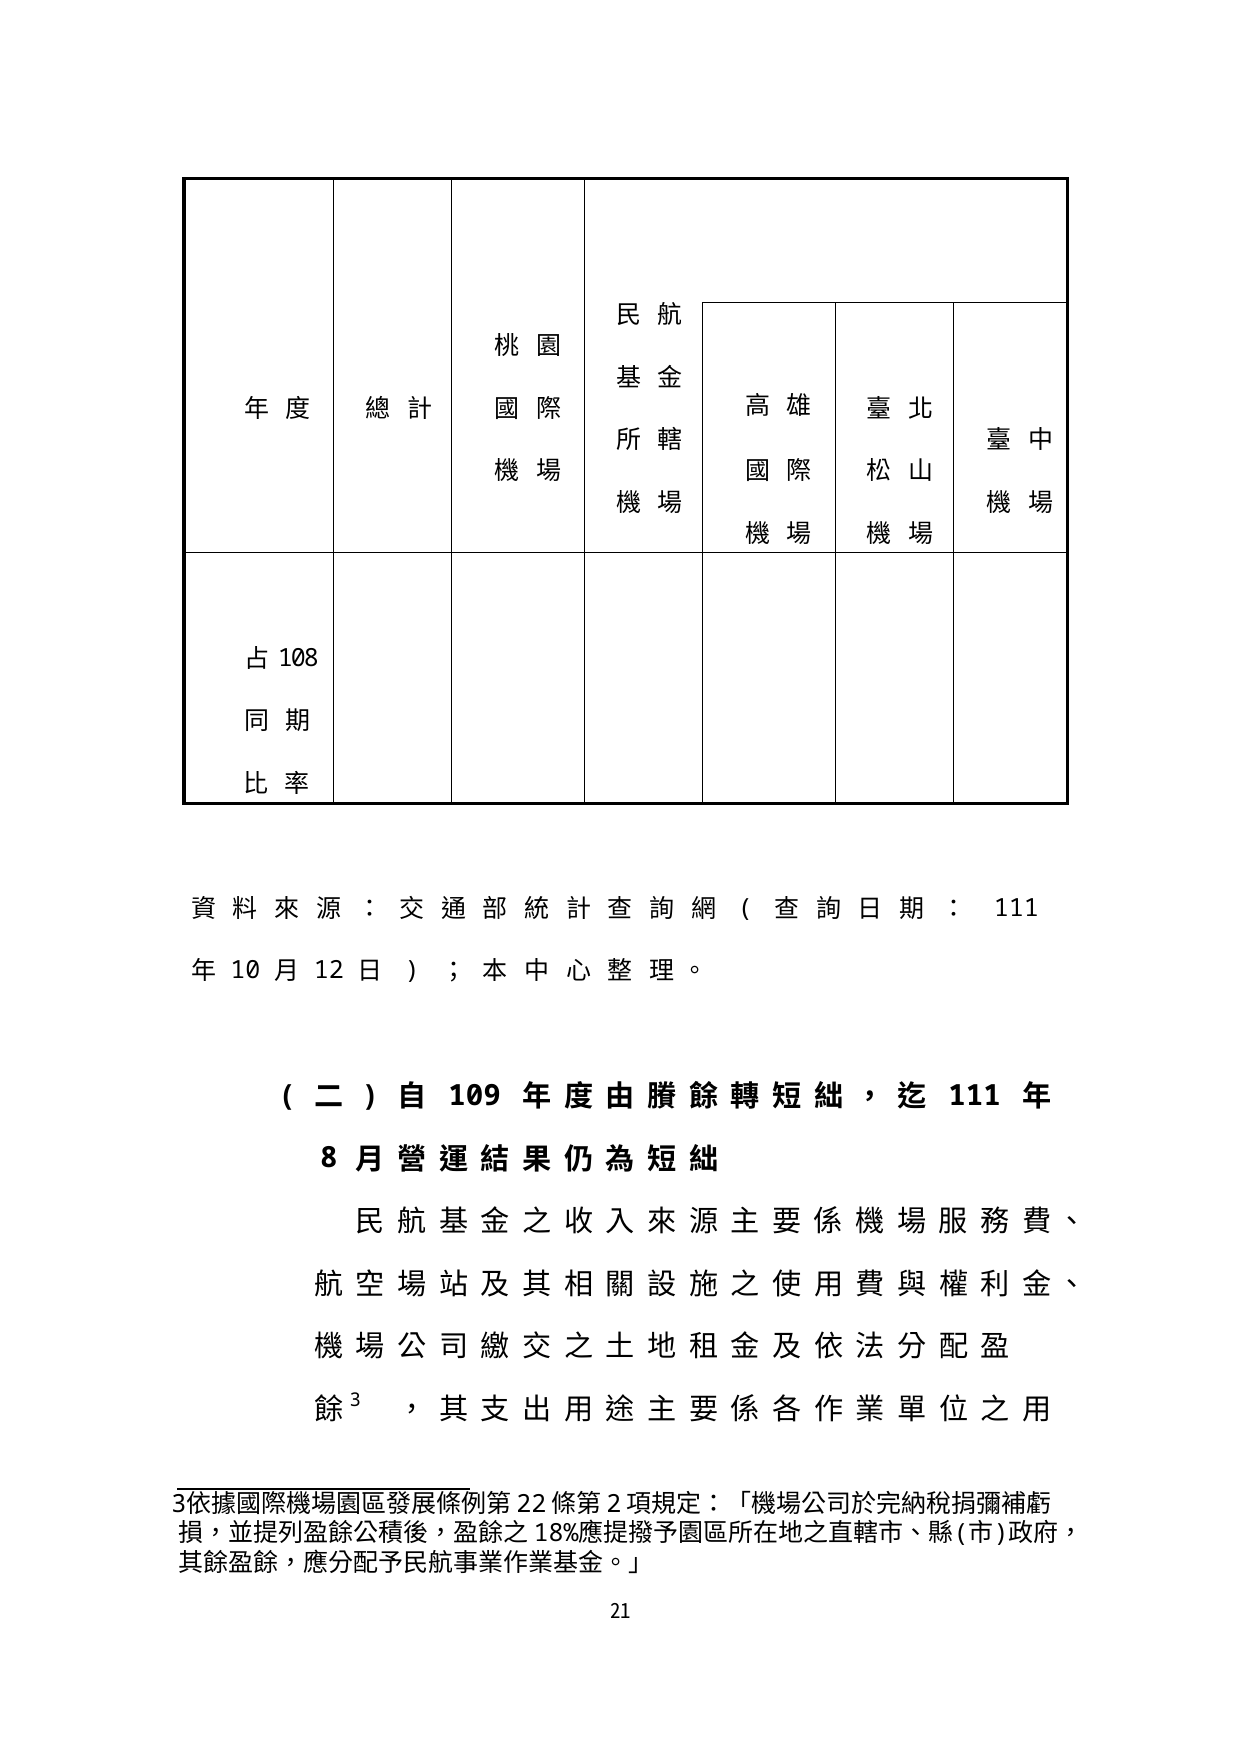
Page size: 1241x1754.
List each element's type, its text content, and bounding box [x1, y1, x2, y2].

table_cell [703, 553, 835, 802]
table_cell [836, 553, 953, 802]
text 依據國際機場園區發展條例第22條第2項規定：「機場公司於完納稅捐彌補虧損，並提列盈餘公積後，盈餘之18%應提撥予園區所在地之直轄市、縣(市)政府，其餘盈餘，應分配予民航事業作業基金。」 [171, 1489, 1063, 1577]
text 資料來源：交通部統計查詢網(查詢日期：111年10月12日)；本中心整理。 [183, 865, 1058, 990]
table_cell [334, 553, 451, 802]
text (二)自109年度由賸餘轉短絀，迄111年8月營運結果仍為短絀 [242, 1052, 1058, 1177]
table_cell 高雄 國際機場 [703, 303, 835, 552]
table_header 民航基金所轄機場 [585, 180, 702, 552]
table_header [953, 180, 1066, 302]
table_header [703, 180, 835, 302]
table_cell [585, 553, 702, 802]
text 民航基金之收入來源主要係機場服務費、航空場站及其相關設施之使用費與權利金、機場公司繳交之土地租金及依法分配盈餘，其支出用途主要係各作業單位之用人、服務及折舊、折耗及攤銷費用等。受旅運量減少影響所及，相關收入驟減，且機場公司亦受疫情衝擊發生短絀，致無盈餘分配該基金，109及110年度民航基金之總收入均較108年度大減5成以上，惟支出多為固定性質，未能隨同收入減少，致其由108年度賸餘81.65億元，於109年度轉為短絀22.02億元，至110年度短絀復增加至28.73億元，及至110年底該基金累積短絀5.84億元(詳表1)。111年1至8月該基金仍短絀8.59億元，較110年同期增加2.01億元(詳表3)，主要係因軍公教人員調薪致用人費用增加等，超逾隨同旅運人次提升增加之收入所致。 [271, 1177, 1058, 1427]
table_cell 臺中 機場 [954, 303, 1066, 552]
table_cell [452, 553, 584, 802]
table_header 桃園 國際機場 [452, 180, 584, 552]
table_cell [954, 553, 1066, 802]
table_cell 占108同期比率 [186, 553, 333, 802]
table_cell 臺北 松山機場 [836, 303, 953, 552]
table_header 年度 [186, 180, 333, 552]
table_header [835, 180, 953, 302]
table_header 總計 [334, 180, 451, 552]
